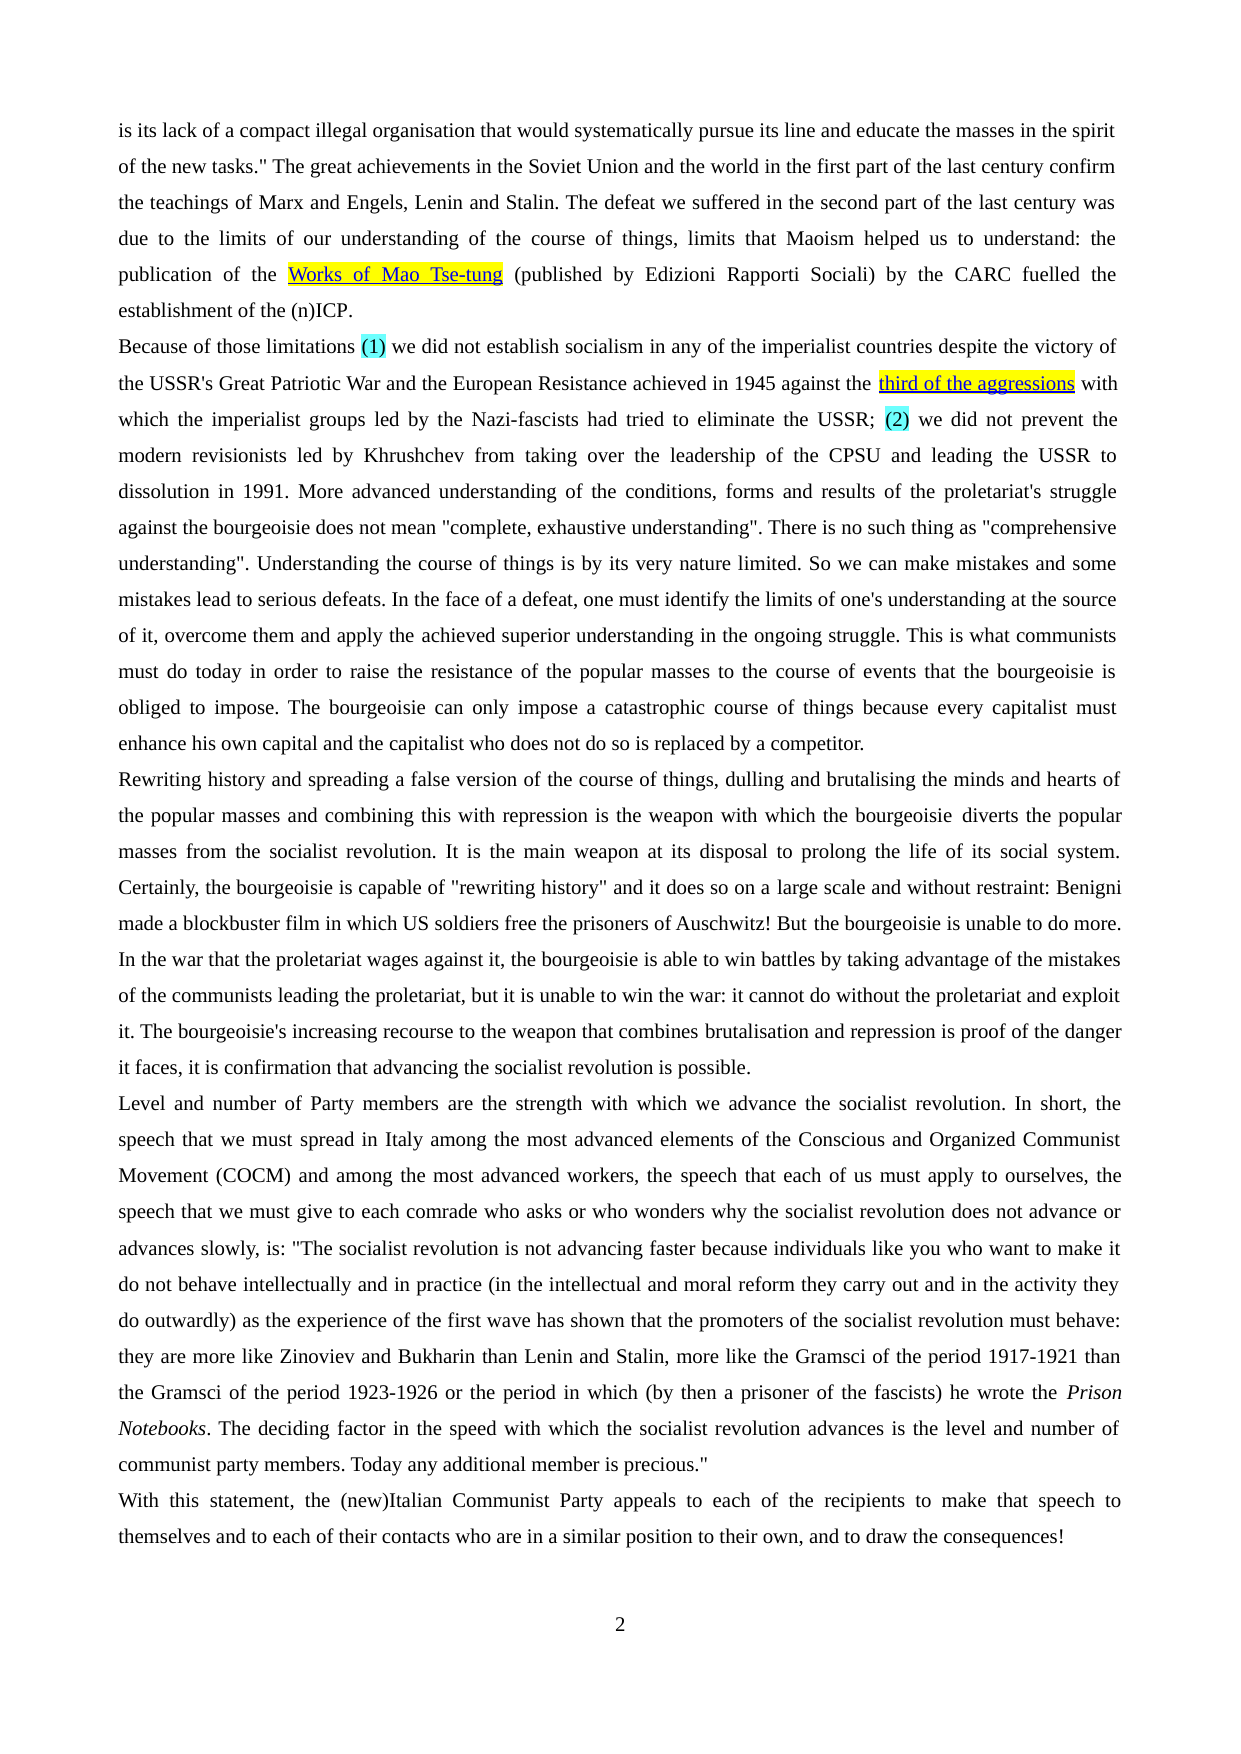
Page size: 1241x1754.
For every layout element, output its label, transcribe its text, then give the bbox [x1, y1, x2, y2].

text is its lack of a compact illegal organisation that would systematically pursue its line and educate the masses in the spirit of the new tasks." The great achievements in the Soviet Union and the world in the first part of the last century confirm the teachings of Marx and Engels, Lenin and Stalin. The defeat we suffered in the second part of the last century was due to the limits of our understanding of the course of things, limits that Maoism helped us to understand: the publication of the Works of Mao Tse-tung (published by Edizioni Rapporti Sociali) by the CARC fuelled the establishment of the (n)ICP. [118, 118, 1118, 322]
text With this statement, the (new)Italian Communist Party appeals to each of the recipients to make that speech to themselves and to each of their contacts who are in a similar position to their own, and to draw the consequences! [118, 1488, 1122, 1548]
text Rewriting history and spreading a false version of the course of things, dulling and brutalising the minds and hearts of the popular masses and combining this with repression is the weapon with which the bourgeoisie diverts the popular masses from the socialist revolution. It is the main weapon at its disposal to prolong the life of its social system. Certainly, the bourgeoisie is capable of "rewriting history" and it does so on a large scale and without restraint: Benigni made a blockbuster film in which US soldiers free the prisoners of Auschwitz! But the bourgeoisie is unable to do more. In the war that the proletariat wages against it, the bourgeoisie is able to win battles by taking advantage of the mistakes of the communists leading the proletariat, but it is unable to win the war: it cannot do without the proletariat and exploit it. The bourgeoisie's increasing recourse to the weapon that combines brutalisation and repression is proof of the danger it faces, it is confirmation that advancing the socialist revolution is possible. [118, 767, 1122, 1079]
text Level and number of Party members are the strength with which we advance the socialist revolution. In short, the speech that we must spread in Italy among the most advanced elements of the Conscious and Organized Communist Movement (COCM) and among the most advanced workers, the speech that each of us must apply to ourselves, the speech that we must give to each comrade who asks or who wonders why the socialist revolution does not advance or advances slowly, is: "The socialist revolution is not advancing faster because individuals like you who want to make it do not behave intellectually and in practice (in the intellectual and moral reform they carry out and in the activity they do outwardly) as the experience of the first wave has shown that the promoters of the socialist revolution must behave: they are more like Zinoviev and Bukharin than Lenin and Stalin, more like the Gramsci of the period 1917-1921 than the Gramsci of the period 1923-1926 or the period in which (by then a prisoner of the fascists) he wrote the Prison Notebooks. The deciding factor in the speed with which the socialist revolution advances is the level and number of communist party members. Today any additional member is precious." [118, 1091, 1122, 1476]
text Because of those limitations (1) we did not establish socialism in any of the imperialist countries despite the victory of the USSR's Great Patriotic War and the European Resistance achieved in 1945 against the third of the aggressions with which the imperialist groups led by the Nazi-fascists had tried to eliminate the USSR; (2) we did not prevent the modern revisionists led by Khrushchev from taking over the leadership of the CPSU and leading the USSR to dissolution in 1991. More advanced understanding of the conditions, forms and results of the proletariat's struggle against the bourgeoisie does not mean "complete, exhaustive understanding". There is no such thing as "comprehensive understanding". Understanding the course of things is by its very nature limited. So we can make mistakes and some mistakes lead to serious defeats. In the face of a defeat, one must identify the limits of one's understanding at the source of it, overcome them and apply the achieved superior understanding in the ongoing struggle. This is what communists must do today in order to raise the resistance of the popular masses to the course of events that the bourgeoisie is obliged to impose. The bourgeoisie can only impose a catastrophic course of things because every capitalist must enhance his own capital and the capitalist who does not do so is replaced by a competitor. [118, 334, 1118, 755]
